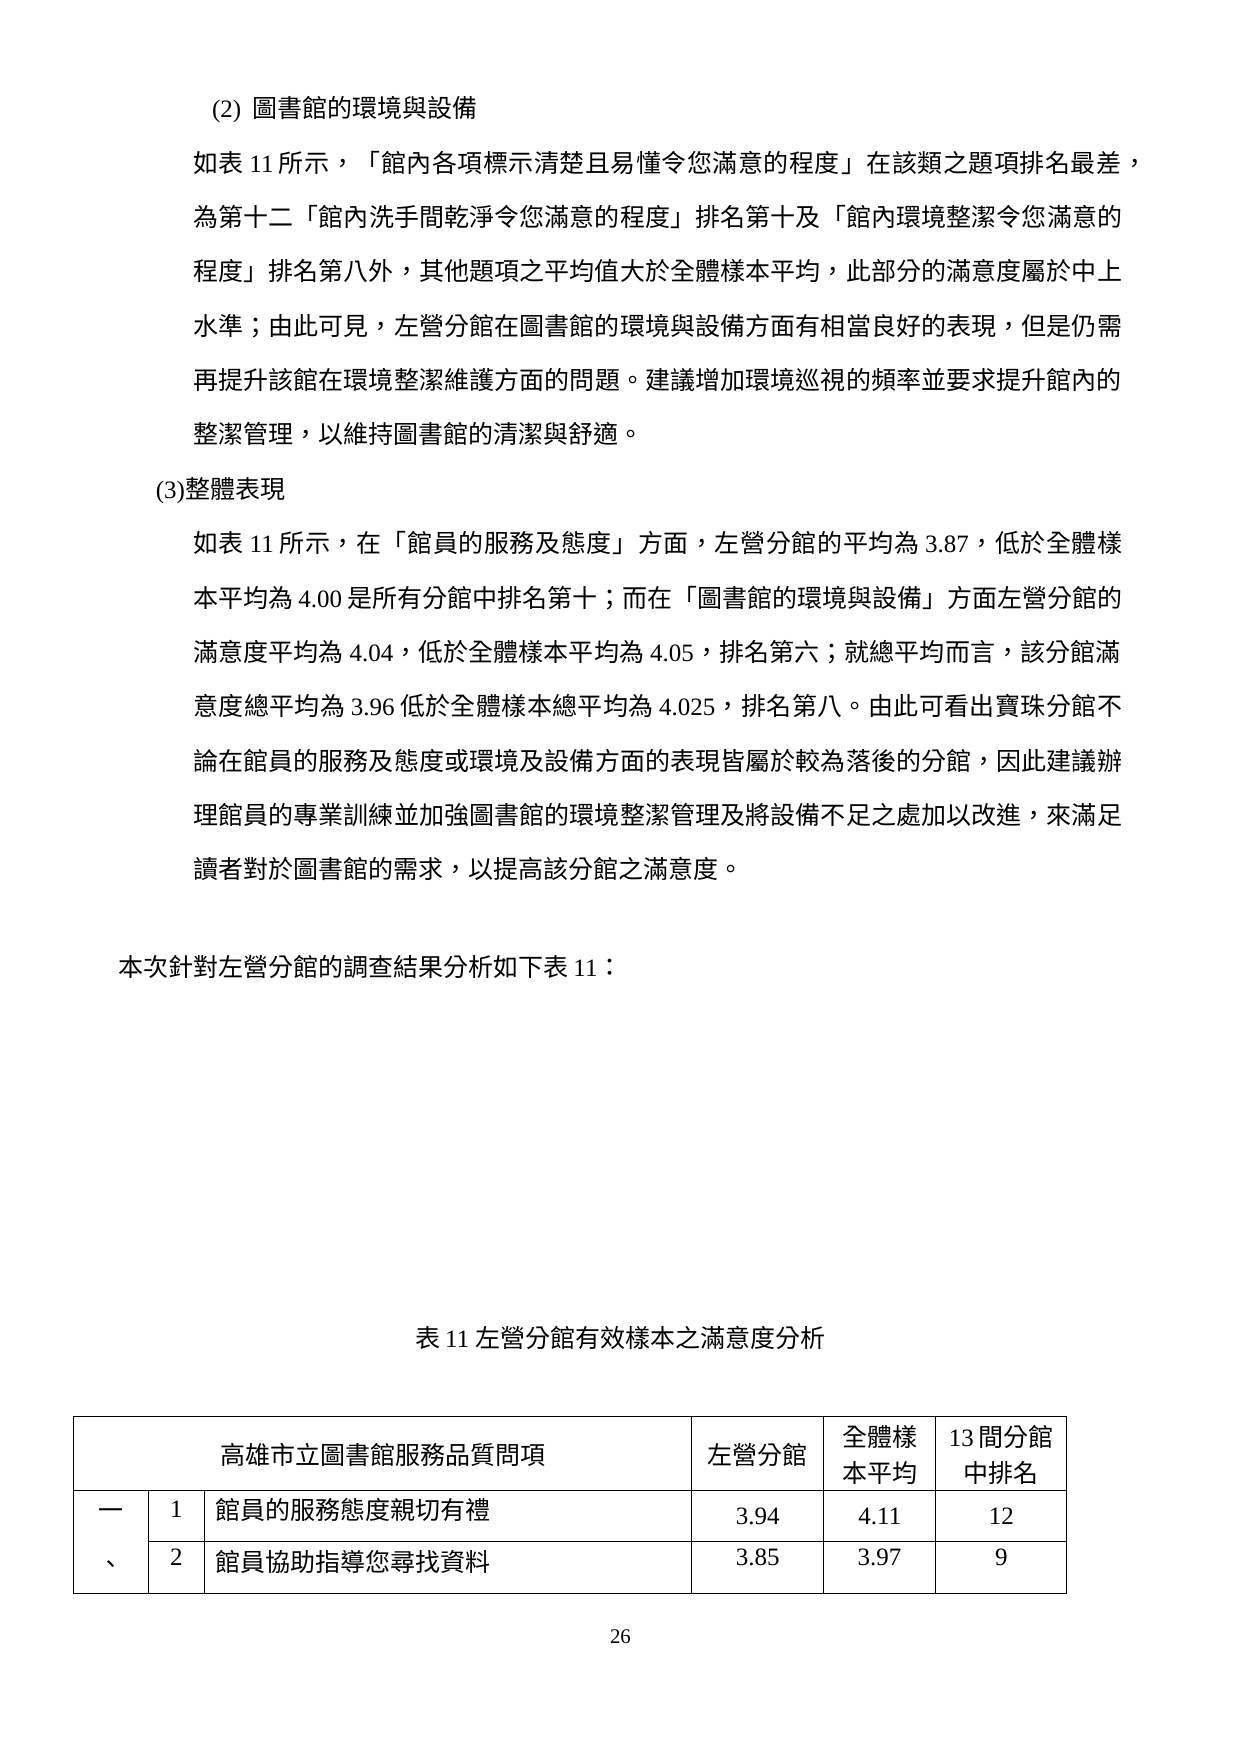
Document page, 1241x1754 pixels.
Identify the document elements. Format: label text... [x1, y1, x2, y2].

text 本次針對左營分館的調查結果分析如下表11： [118, 947, 1122, 984]
text 如表11所示，「館內各項標示清楚且易懂令您滿意的程度」在該類之題項排名最差，為第十二「館內洗手間乾淨令您滿意的程度」排名第十及「館內環境整潔令您滿意的程度」排名第八外，其他題項之平均值大於全體樣本平均，此部分的滿意度屬於中上水準；由此可見，左營分館在圖書館的環境與設備方面有相當良好的表現，但是仍需再提升該館在環境整潔維護方面的問題。建議增加環境巡視的頻率並要求提升館內的整潔管理，以維持圖書館的清潔與舒適。 [193, 143, 1122, 451]
table_cell 3.85 [692, 1542, 823, 1593]
text (3)整體表現 [118, 469, 1122, 506]
table_cell 1 [149, 1491, 204, 1541]
table_cell 3.94 [692, 1491, 823, 1541]
table_cell 9 [936, 1542, 1066, 1593]
table_cell 一、館員的服務及態度 [74, 1491, 148, 1593]
table_cell 館員協助指導您尋找資料 [205, 1542, 691, 1593]
text 如表11所示，在「館員的服務及態度」方面，左營分館的平均為3.87，低於全體樣本平均為4.00是所有分館中排名第十；而在「圖書館的環境與設備」方面左營分館的滿意度平均為4.04，低於全體樣本平均為4.05，排名第六；就總平均而言，該分館滿意度總平均為3.96低於全體樣本總平均為4.025，排名第八。由此可看出寶珠分館不論在館員的服務及態度或環境及設備方面的表現皆屬於較為落後的分館，因此建議辦理館員的專業訓練並加強圖書館的環境整潔管理及將設備不足之處加以改進，來滿足讀者對於圖書館的需求，以提高該分館之滿意度。 [193, 524, 1122, 886]
list 圖書館的環境與設備 [212, 89, 1122, 125]
table_header 高雄市立圖書館服務品質問項 [74, 1417, 691, 1489]
table_header 左營分館 [692, 1417, 823, 1489]
table_cell 館員的服務態度親切有禮 [205, 1491, 691, 1541]
table_header 全體樣本平均 [824, 1417, 935, 1489]
text 表11 左營分館有效樣本之滿意度分析 [118, 1318, 1122, 1355]
table_cell 4.11 [824, 1491, 935, 1541]
table_cell 12 [936, 1491, 1066, 1541]
table_header 13間分館中排名 [936, 1417, 1066, 1489]
table_cell 3.97 [824, 1542, 935, 1593]
table_cell 2 [149, 1542, 204, 1593]
